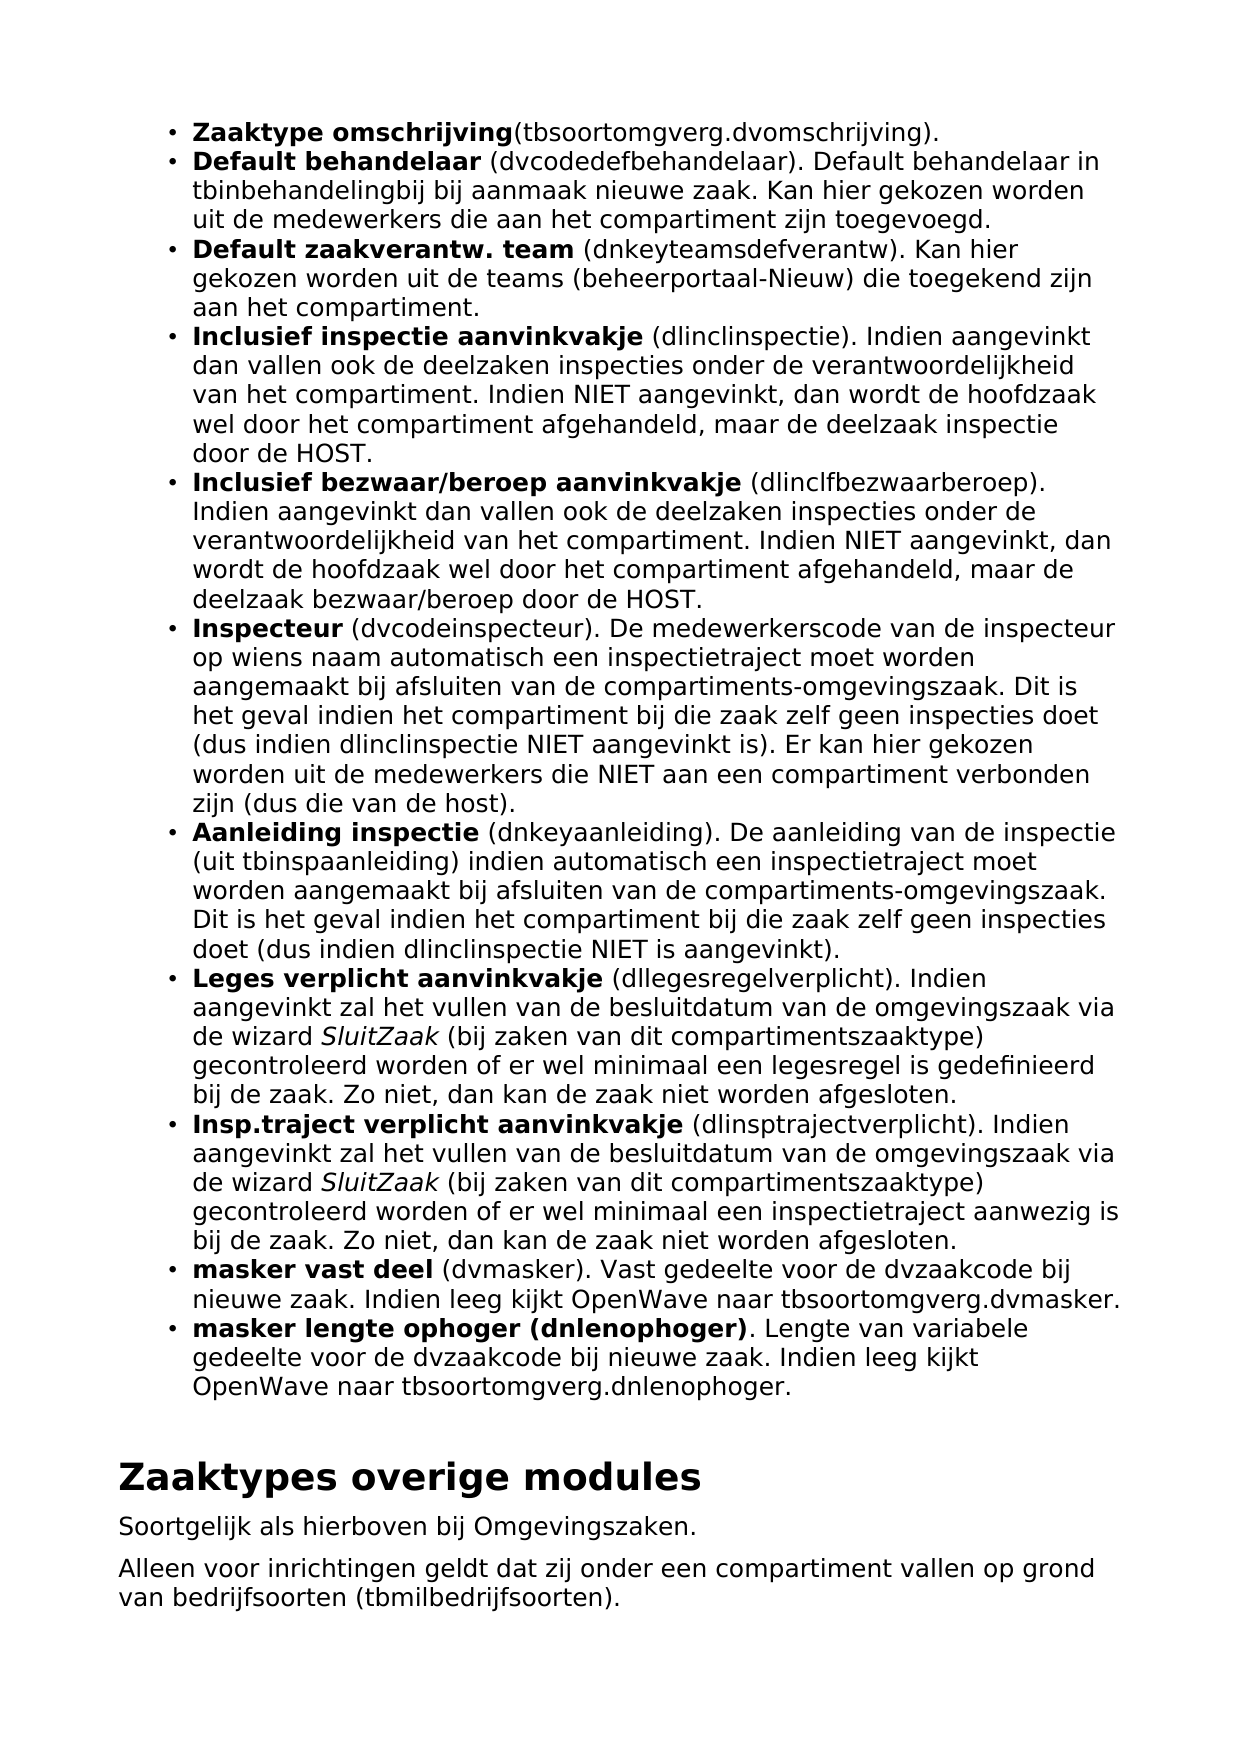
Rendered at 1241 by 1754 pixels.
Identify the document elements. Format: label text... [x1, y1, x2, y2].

text Soortgelijk als hierboven bij Omgevingszaken. [118, 1512, 1122, 1541]
list Inclusief bezwaar/beroep aanvinkvakje (dlinclfbezwaarberoep). Indien aangevinkt dan vallen ook de deelzaken inspecties onder de verantwoordelijkheid van het compartiment. Indien NIET aangevinkt, dan wordt de hoofdzaak wel door het compartiment afgehandeld, maar de deelzaak bezwaar/beroep door de HOST. [177, 468, 1122, 614]
list Default zaakverantw. team (dnkeyteamsdefverantw). Kan hier gekozen worden uit de teams (beheerportaal-Nieuw) die toegekend zijn aan het compartiment. [177, 235, 1122, 322]
list Inclusief inspectie aanvinkvakje (dlinclinspectie). Indien aangevinkt dan vallen ook de deelzaken inspecties onder de verantwoordelijkheid van het compartiment. Indien NIET aangevinkt, dan wordt de hoofdzaak wel door het compartiment afgehandeld, maar de deelzaak inspectie door de HOST. [177, 322, 1122, 468]
list Default behandelaar (dvcodedefbehandelaar). Default behandelaar in tbinbehandelingbij bij aanmaak nieuwe zaak. Kan hier gekozen worden uit de medewerkers die aan het compartiment zijn toegevoegd. [177, 147, 1122, 235]
text Alleen voor inrichtingen geldt dat zij onder een compartiment vallen op grond van bedrijfsoorten (tbmilbedrijfsoorten). [118, 1554, 1122, 1612]
list Inspecteur (dvcodeinspecteur). De medewerkerscode van de inspecteur op wiens naam automatisch een inspectietraject moet worden aangemaakt bij afsluiten van de compartiments-omgevingszaak. Dit is het geval indien het compartiment bij die zaak zelf geen inspecties doet (dus indien dlinclinspectie NIET aangevinkt is). Er kan hier gekozen worden uit de medewerkers die NIET aan een compartiment verbonden zijn (dus die van de host). [177, 614, 1122, 818]
list Insp.traject verplicht aanvinkvakje (dlinsptrajectverplicht). Indien aangevinkt zal het vullen van de besluitdatum van de omgevingszaak via de wizard SluitZaak (bij zaken van dit compartimentszaaktype) gecontroleerd worden of er wel minimaal een inspectietraject aanwezig is bij de zaak. Zo niet, dan kan de zaak niet worden afgesloten. [177, 1110, 1122, 1256]
subtitle Zaaktypes overige modules [118, 1456, 1122, 1499]
list Zaaktype omschrijving(tbsoortomgverg.dvomschrijving). [177, 118, 1122, 147]
list masker vast deel (dvmasker). Vast gedeelte voor de dvzaakcode bij nieuwe zaak. Indien leeg kijkt OpenWave naar tbsoortomgverg.dvmasker. [177, 1256, 1122, 1314]
list Aanleiding inspectie (dnkeyaanleiding). De aanleiding van de inspectie (uit tbinspaanleiding) indien automatisch een inspectietraject moet worden aangemaakt bij afsluiten van de compartiments-omgevingszaak. Dit is het geval indien het compartiment bij die zaak zelf geen inspecties doet (dus indien dlinclinspectie NIET is aangevinkt). [177, 818, 1122, 964]
list Leges verplicht aanvinkvakje (dllegesregelverplicht). Indien aangevinkt zal het vullen van de besluitdatum van de omgevingszaak via de wizard SluitZaak (bij zaken van dit compartimentszaaktype) gecontroleerd worden of er wel minimaal een legesregel is gedefinieerd bij de zaak. Zo niet, dan kan de zaak niet worden afgesloten. [177, 964, 1122, 1110]
list masker lengte ophoger (dnlenophoger). Lengte van variabele gedeelte voor de dvzaakcode bij nieuwe zaak. Indien leeg kijkt OpenWave naar tbsoortomgverg.dnlenophoger. [177, 1314, 1122, 1401]
